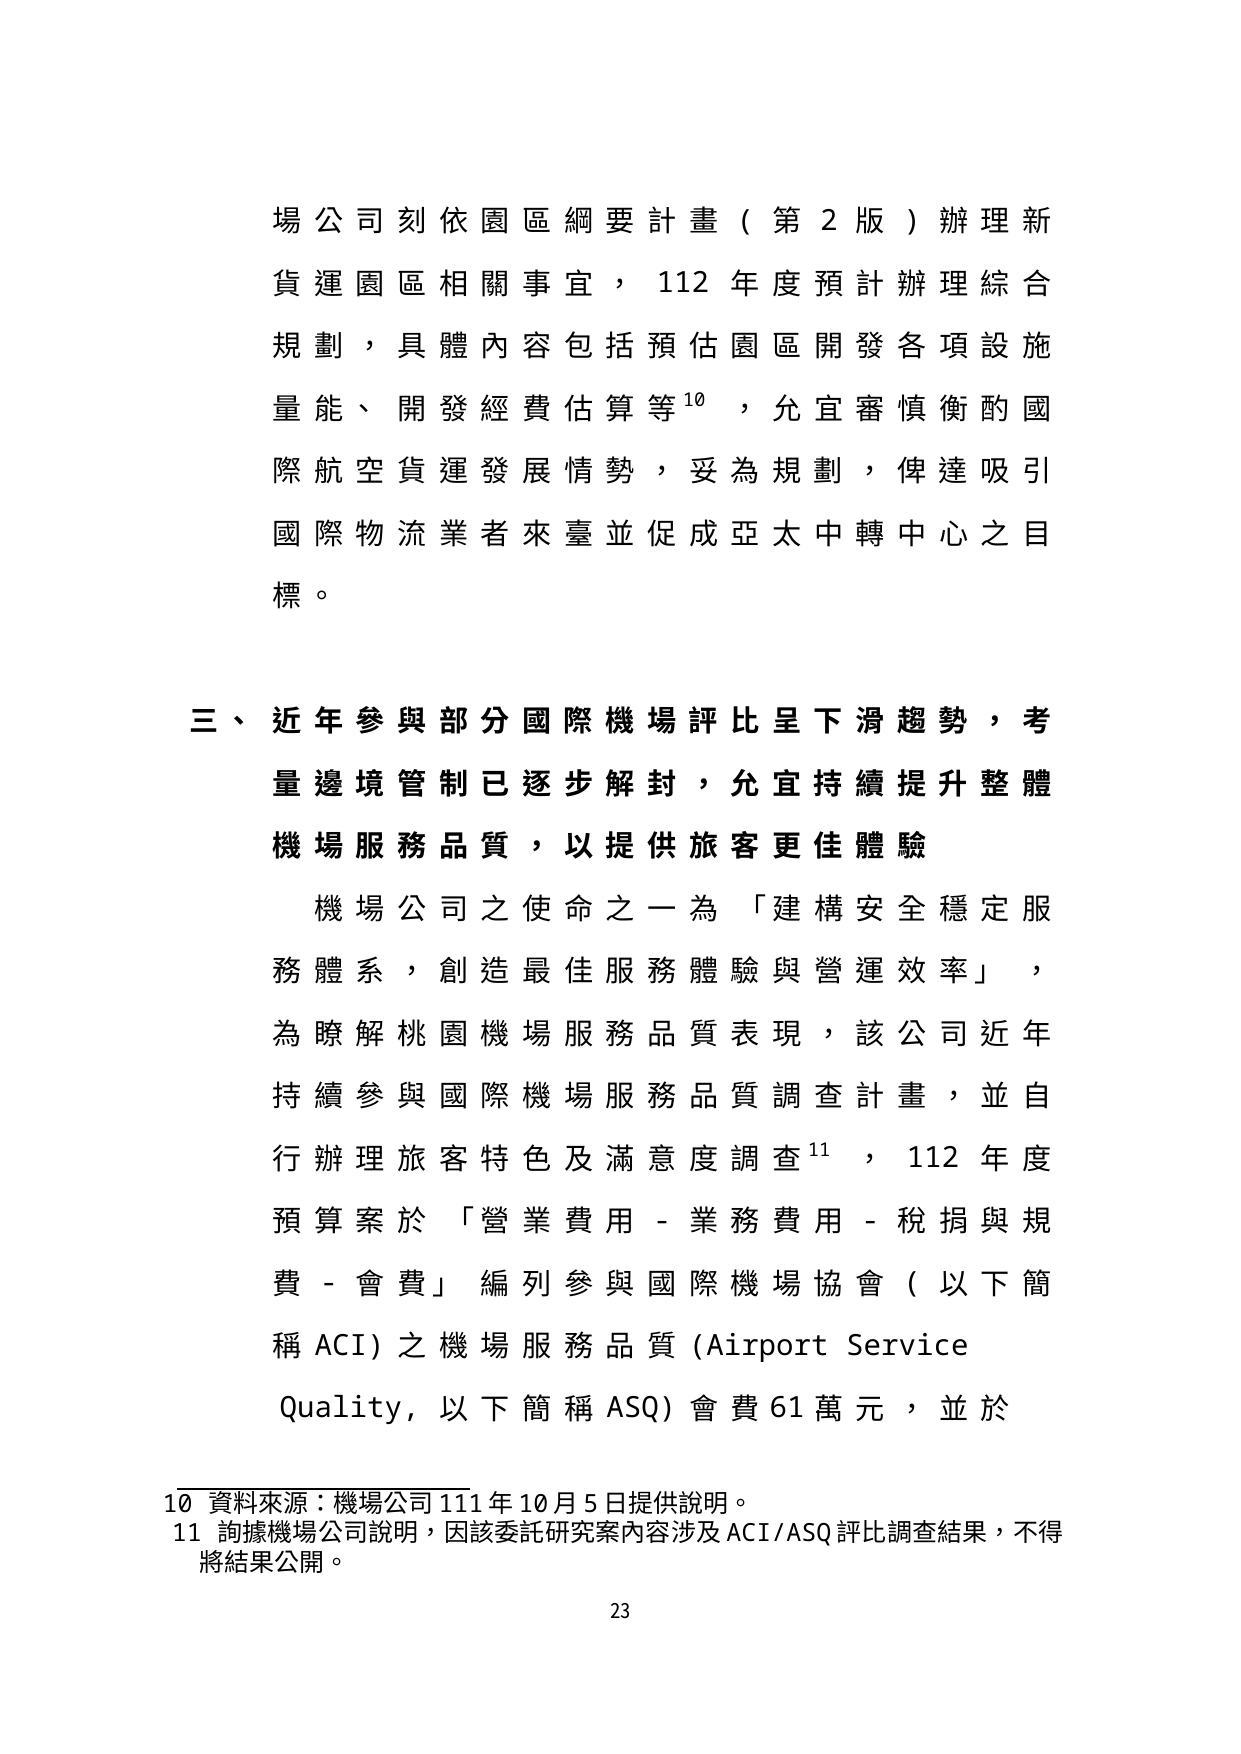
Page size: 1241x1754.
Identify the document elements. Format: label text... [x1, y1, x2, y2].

text 資料來源：機場公司111年10月5日提供說明。 [162, 1489, 1063, 1518]
text 詢據機場公司說明，因該委託研究案內容涉及ACI/ASQ評比調查結果，不得將結果公開。 [172, 1518, 1063, 1577]
text 場公司刻依園區綱要計畫(第2版)辦理新貨運園區相關事宜，112年度預計辦理綜合規劃，具體內容包括預估園區開發各項設施量能、開發經費估算等，允宜審慎衡酌國際航空貨運發展情勢，妥為規劃，俾達吸引國際物流業者來臺並促成亞太中轉中心之目標。 [242, 177, 1058, 615]
text 機場公司之使命之一為「建構安全穩定服務體系，創造最佳服務體驗與營運效率」，為瞭解桃園機場服務品質表現，該公司近年持續參與國際機場服務品質調查計畫，並自行辦理旅客特色及滿意度調查，112年度預算案於「營業費用-業務費用-稅捐與規費-會費」編列參與國際機場協會(以下簡稱ACI)之機場服務品質(Airport Service Quality,以下簡稱ASQ)會費61萬元，並於 [242, 865, 1058, 1427]
text 三、近年參與部分國際機場評比呈下滑趨勢，考量邊境管制已逐步解封，允宜持續提升整體機場服務品質，以提供旅客更佳體驗 [183, 677, 1058, 865]
